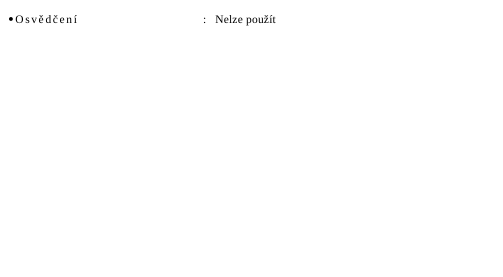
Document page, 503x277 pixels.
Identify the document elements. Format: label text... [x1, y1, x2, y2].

list Osvědčení : Nelze použít [9, 13, 502, 26]
